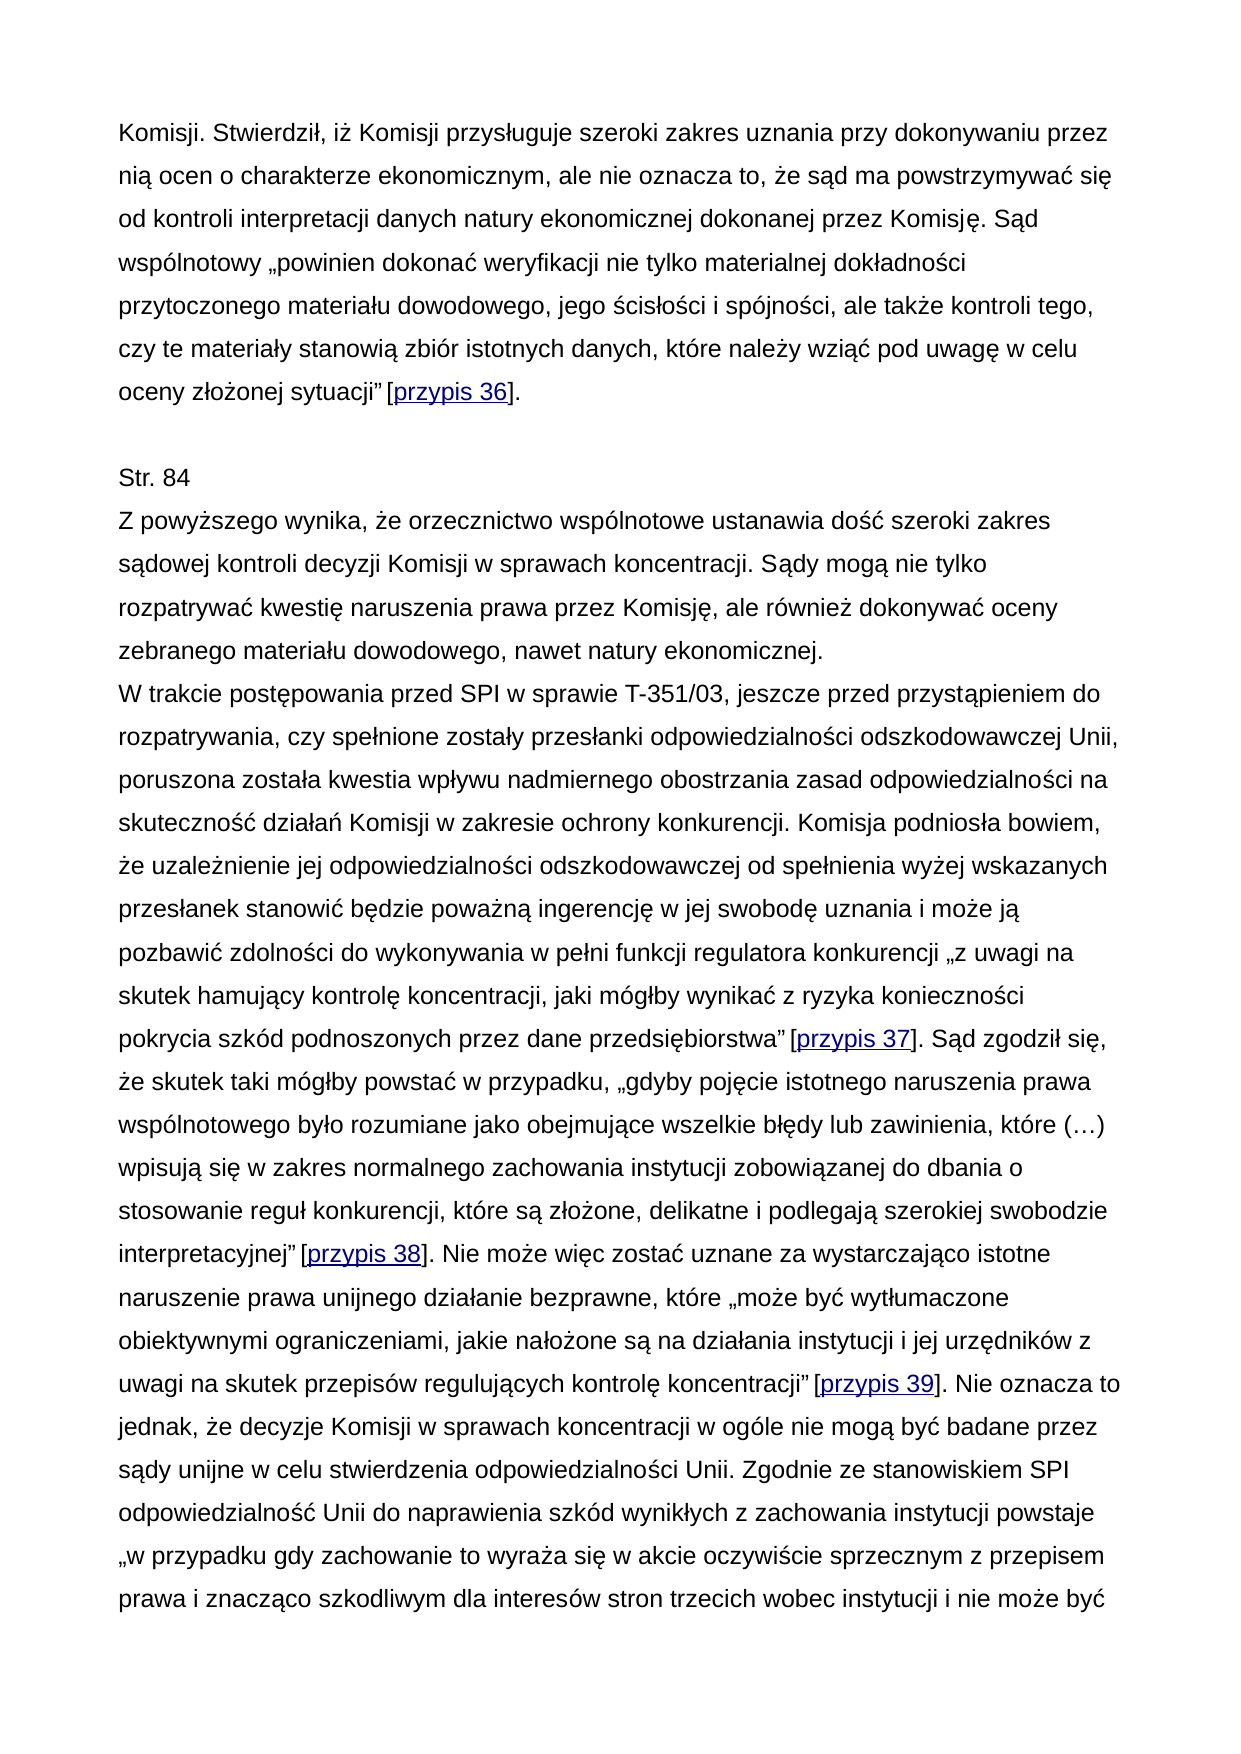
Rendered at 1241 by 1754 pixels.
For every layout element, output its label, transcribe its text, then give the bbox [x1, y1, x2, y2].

text Z powyższego wynika, że orzecznictwo wspólnotowe ustanawia dość szeroki zakres sądowej kontroli decyzji Komisji w sprawach koncentracji. Sądy mogą nie tylko rozpatrywać kwestię naruszenia prawa przez Komisję, ale również dokonywać oceny zebranego materiału dowodowego, nawet natury ekonomicznej. [118, 506, 1122, 664]
text Str. 84 [118, 463, 1122, 492]
text Komisji. Stwierdził, iż Komisji przysługuje szeroki zakres uznania przy dokonywaniu przez nią ocen o charakterze ekonomicznym, ale nie oznacza to, że sąd ma powstrzymywać się od kontroli interpretacji danych natury ekonomicznej dokonanej przez Komisję. Sąd wspólnotowy „powinien dokonać weryfikacji nie tylko materialnej dokładności przytoczonego materiału dowodowego, jego ścisłości i spójności, ale także kontroli tego, czy te materiały stanowią zbiór istotnych danych, które należy wziąć pod uwagę w celu oceny złożonej sytuacji” [przypis 36]. [118, 118, 1122, 406]
text W trakcie postępowania przed SPI w sprawie T-351/03, jeszcze przed przystąpieniem do rozpatrywania, czy spełnione zostały przesłanki odpowiedzialności odszkodowawczej Unii, poruszona została kwestia wpływu nadmiernego obostrzania zasad odpowiedzialności na skuteczność działań Komisji w zakresie ochrony konkurencji. Komisja podniosła bowiem, że uzależnienie jej odpowiedzialności odszkodowawczej od spełnienia wyżej wskazanych przesłanek stanowić będzie poważną ingerencję w jej swobodę uznania i może ją pozbawić zdolności do wykonywania w pełni funkcji regulatora konkurencji „z uwagi na skutek hamujący kontrolę koncentracji, jaki mógłby wynikać z ryzyka konieczności pokrycia szkód podnoszonych przez dane przedsiębiorstwa” [przypis 37]. Sąd zgodził się, że skutek taki mógłby powstać w przypadku, „gdyby pojęcie istotnego naruszenia prawa wspólnotowego było rozumiane jako obejmujące wszelkie błędy lub zawinienia, które (…) wpisują się w zakres normalnego zachowania instytucji zobowiązanej do dbania o stosowanie reguł konkurencji, które są złożone, delikatne i podlegają szerokiej swobodzie interpretacyjnej” [przypis 38]. Nie może więc zostać uznane za wystarczająco istotne naruszenie prawa unijnego działanie bezprawne, które „może być wytłumaczone obiektywnymi ograniczeniami, jakie nałożone są na działania instytucji i jej urzędników z uwagi na skutek przepisów regulujących kontrolę koncentracji” [przypis 39]. Nie oznacza to jednak, że decyzje Komisji w sprawach koncentracji w ogóle nie mogą być badane przez sądy unijne w celu stwierdzenia odpowiedzialności Unii. Zgodnie ze stanowiskiem SPI odpowiedzialność Unii do naprawienia szkód wynikłych z zachowania instytucji powstaje „w przypadku gdy zachowanie to wyraża się w akcie oczywiście sprzecznym z przepisem prawa i znacząco szkodliwym dla interesów stron trzecich wobec instytucji i nie może być [118, 679, 1122, 1613]
